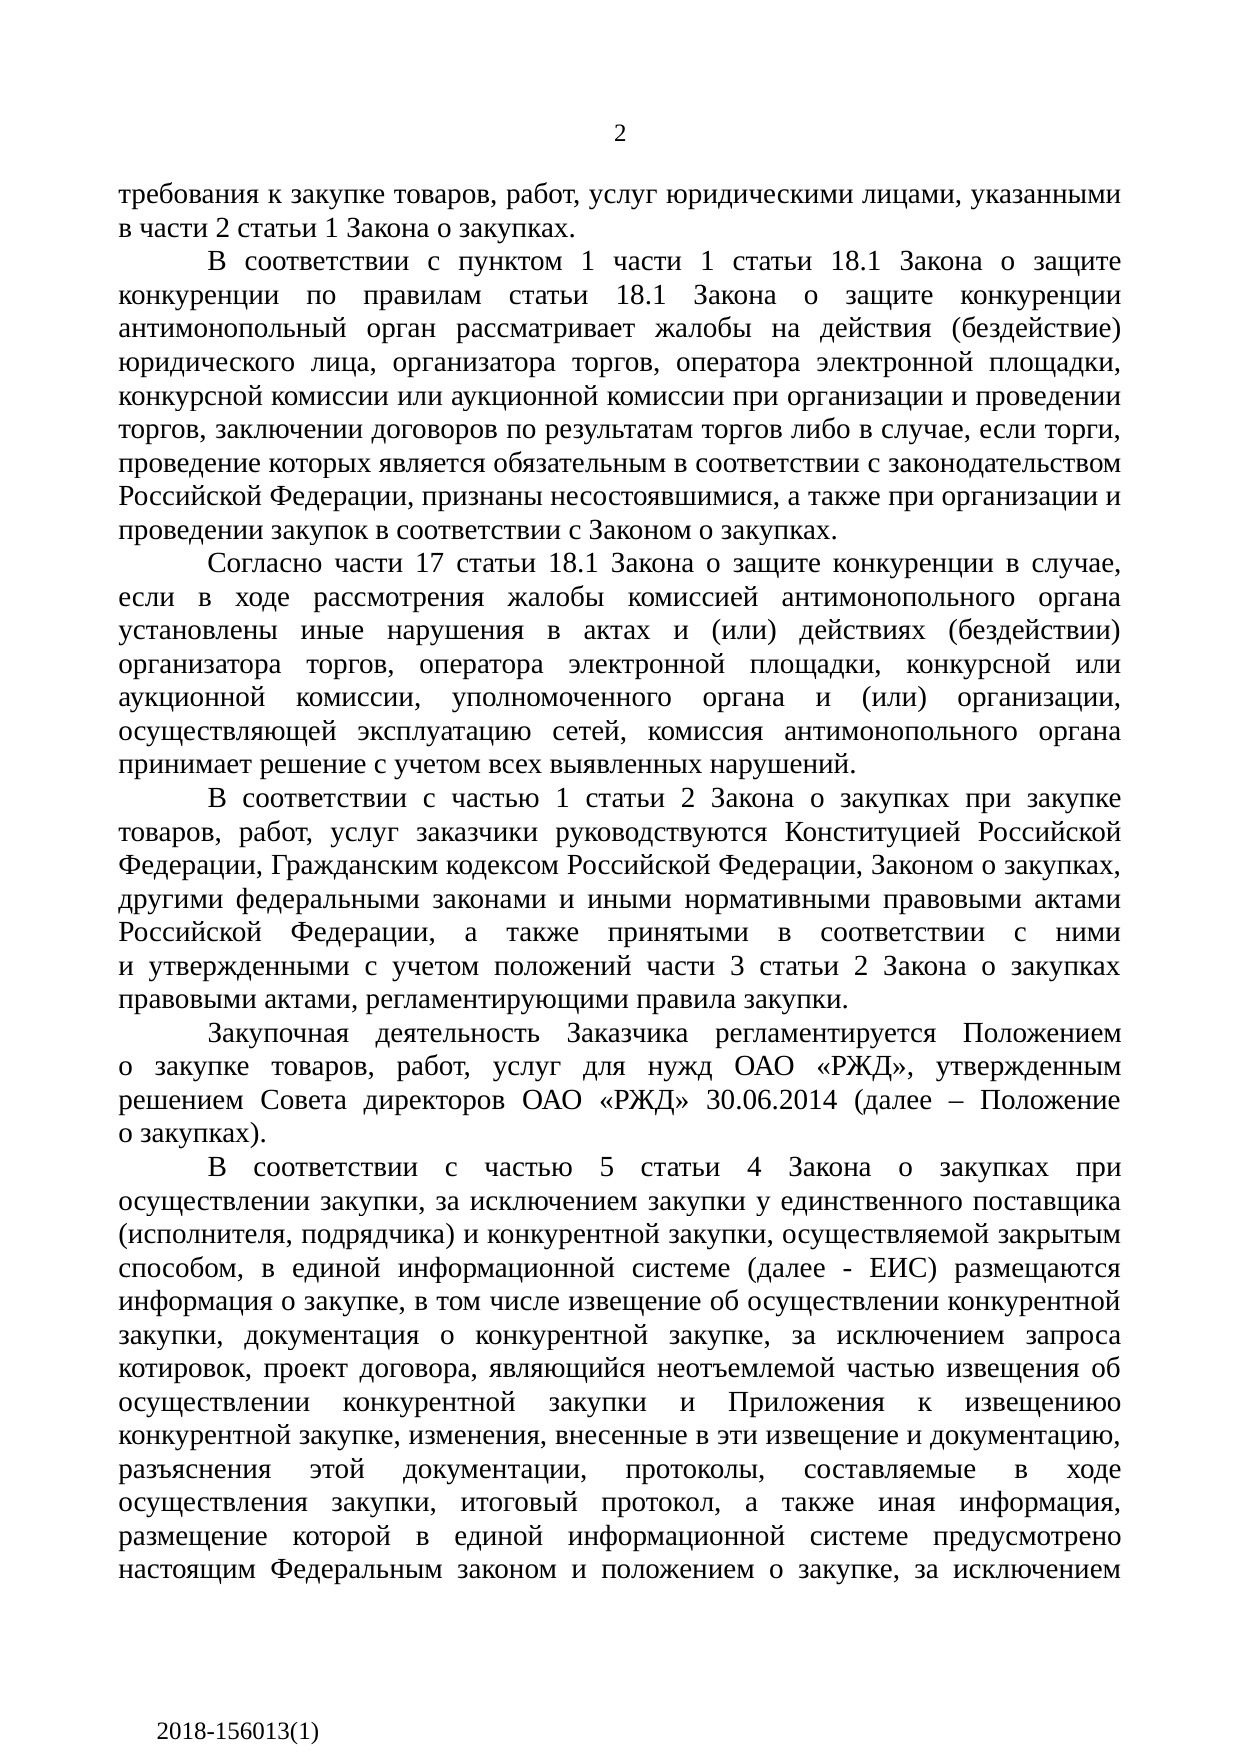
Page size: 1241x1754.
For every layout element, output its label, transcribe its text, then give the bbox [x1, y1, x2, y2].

text В соответствии с частью 5 статьи 4 Закона о закупках при осуществлении закупки, за исключением закупки у единственного поставщика (исполнителя, подрядчика) и конкурентной закупки, осуществляемой закрытым способом, в единой информационной системе (далее - ЕИС) размещаются информация о закупке, в том числе извещение об осуществлении конкурентной закупки, документация о конкурентной закупке, за исключением запроса котировок, проект договора, являющийся неотъемлемой частью извещения об осуществлении конкурентной закупки и Приложения к извещениюо конкурентной закупке, изменения, внесенные в эти извещение и документацию, разъяснения этой документации, протоколы, составляемые в ходе осуществления закупки, итоговый протокол, а также иная информация, размещение которой в единой информационной системе предусмотрено настоящим Федеральным законом и положением о закупке, за исключением [118, 1149, 1122, 1585]
text В соответствии с пунктом 1 части 1 статьи 18.1 Закона о защите конкуренции по правилам статьи 18.1 Закона о защите конкуренции антимонопольный орган рассматривает жалобы на действия (бездействие) юридического лица, организатора торгов, оператора электронной площадки, конкурсной комиссии или аукционной комиссии при организации и проведении торгов, заключении договоров по результатам торгов либо в случае, если торги, проведение которых является обязательным в соответствии с законодательством Российской Федерации, признаны несостоявшимися, а также при организации и проведении закупок в соответствии с Законом о закупках. [118, 243, 1122, 545]
text В соответствии с частью 1 статьи 2 Закона о закупках при закупке товаров, работ, услуг заказчики руководствуются Конституцией Российской Федерации, Гражданским кодексом Российской Федерации, Законом о закупках, другими федеральными законами и иными нормативными правовыми актами Российской Федерации, а также принятыми в соответствии с ними и утвержденными с учетом положений части 3 статьи 2 Закона о закупках правовыми актами, регламентирующими правила закупки. [118, 780, 1122, 1015]
text требования к закупке товаров, работ, услуг юридическими лицами, указанными в части 2 статьи 1 Закона о закупках. [118, 176, 1122, 243]
text Закупочная деятельность Заказчика регламентируется Положением о закупке товаров, работ, услуг для нужд ОАО «РЖД», утвержденным решением Совета директоров ОАО «РЖД» 30.06.2014 (далее – Положение о закупках). [118, 1015, 1122, 1149]
text Согласно части 17 статьи 18.1 Закона о защите конкуренции в случае, если в ходе рассмотрения жалобы комиссией антимонопольного органа установлены иные нарушения в актах и (или) действиях (бездействии) организатора торгов, оператора электронной площадки, конкурсной или аукционной комиссии, уполномоченного органа и (или) организации, осуществляющей эксплуатацию сетей, комиссия антимонопольного органа принимает решение с учетом всех выявленных нарушений. [118, 545, 1122, 780]
